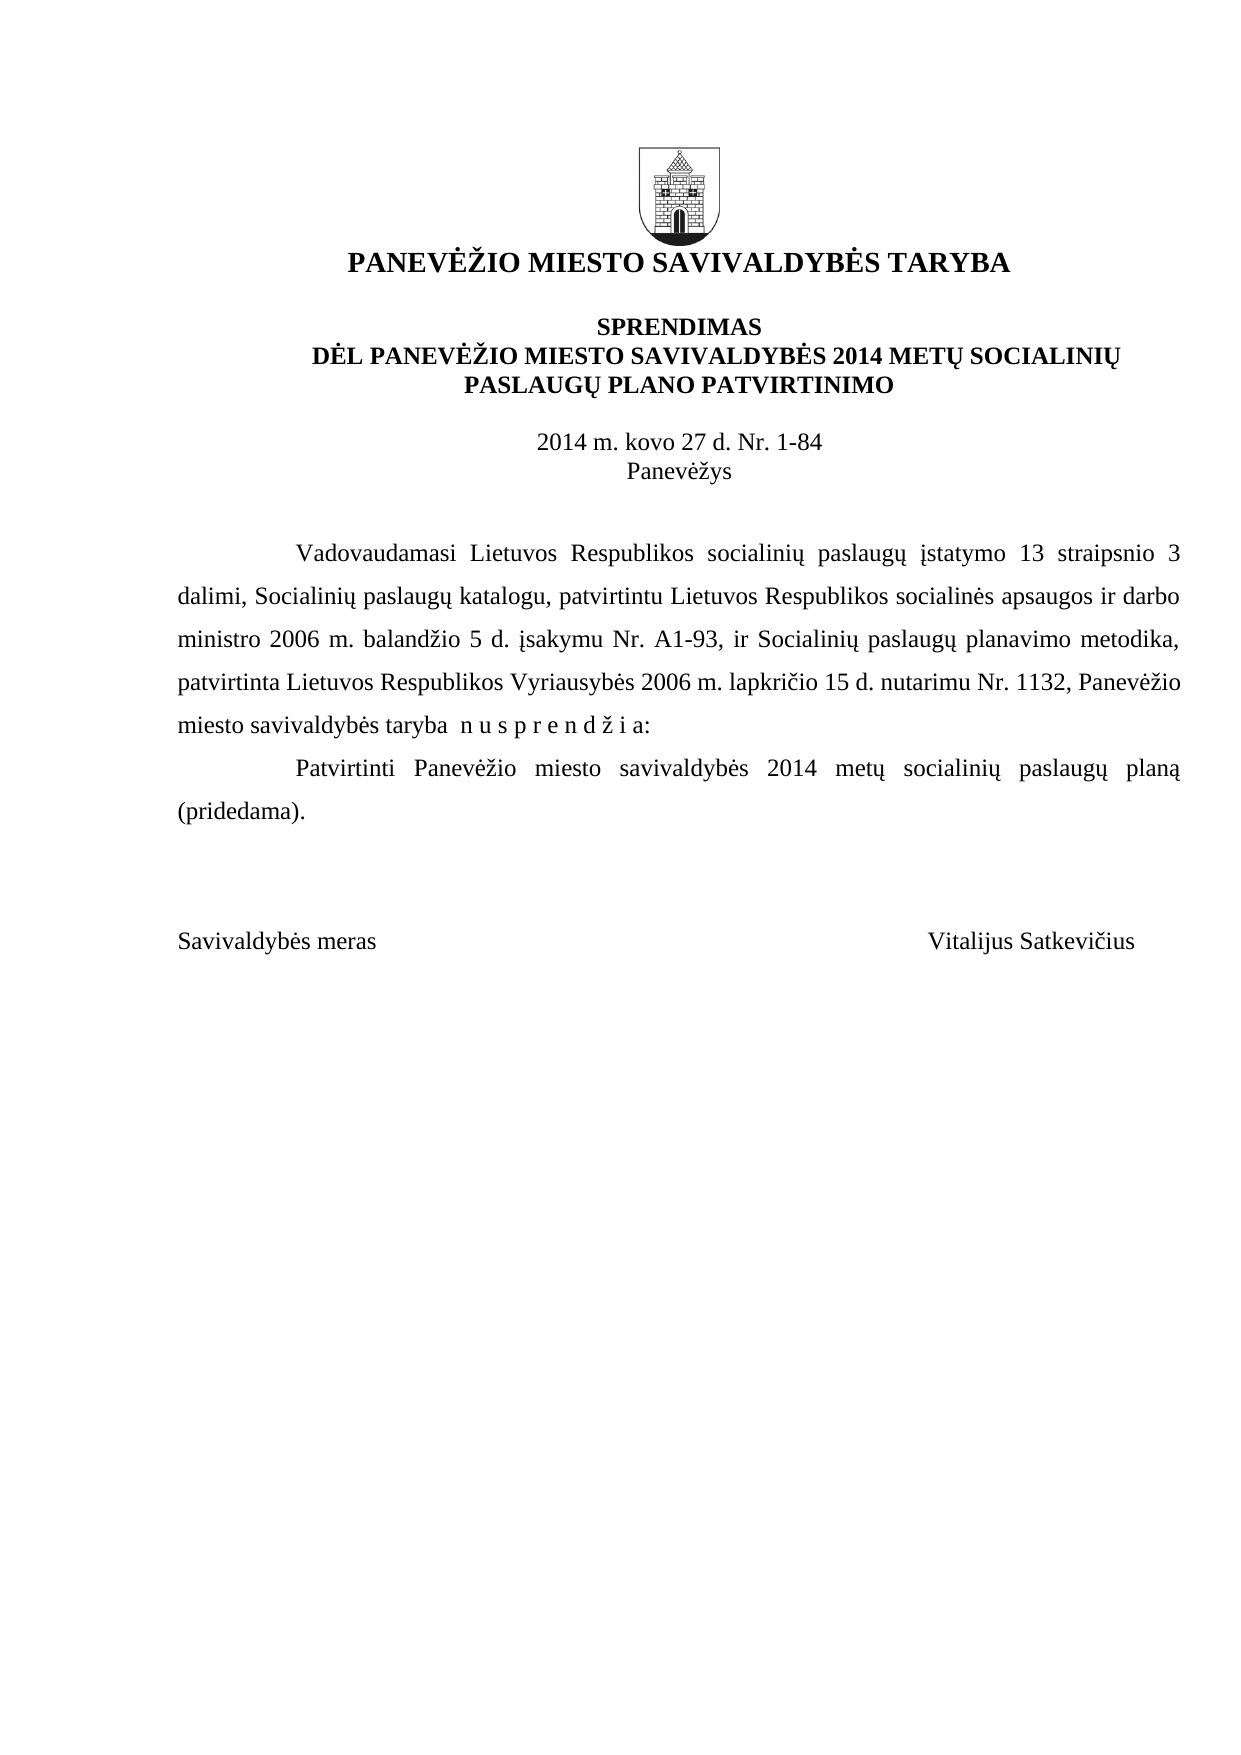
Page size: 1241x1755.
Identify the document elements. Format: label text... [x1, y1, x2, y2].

text SPRENDIMAS [177, 312, 1181, 341]
text 2014 m. kovo 27 d. Nr. 1-84 [177, 427, 1181, 456]
text DĖL PANEVĖŽIO MIESTO SAVIVALDYBĖS 2014 METŲ SOCIALINIŲ PASLAUGŲ PLANO PATVIRTINIMO [177, 341, 1181, 399]
text Vadovaudamasi Lietuvos Respublikos socialinių paslaugų įstatymo 13 straipsnio 3 dalimi, Socialinių paslaugų katalogu, patvirtintu Lietuvos Respublikos socialinės apsaugos ir darbo ministro 2006 m. balandžio 5 d. įsakymu Nr. A1-93, ir Socialinių paslaugų planavimo metodika, patvirtinta Lietuvos Respublikos Vyriausybės 2006 m. lapkričio 15 d. nutarimu Nr. 1132, Panevėžio miesto savivaldybės taryba n u s p r e n d ž i a: [177, 538, 1181, 739]
text Savivaldybės meras Vitalijus Satkevičius [177, 926, 1181, 954]
text Panevėžys [177, 456, 1181, 485]
text PANEVĖŽIO MIESTO SAVIVALDYBĖS TARYBA [177, 245, 1181, 279]
text Patvirtinti Panevėžio miesto savivaldybės 2014 metų socialinių paslaugų planą (pridedama). [177, 753, 1181, 825]
